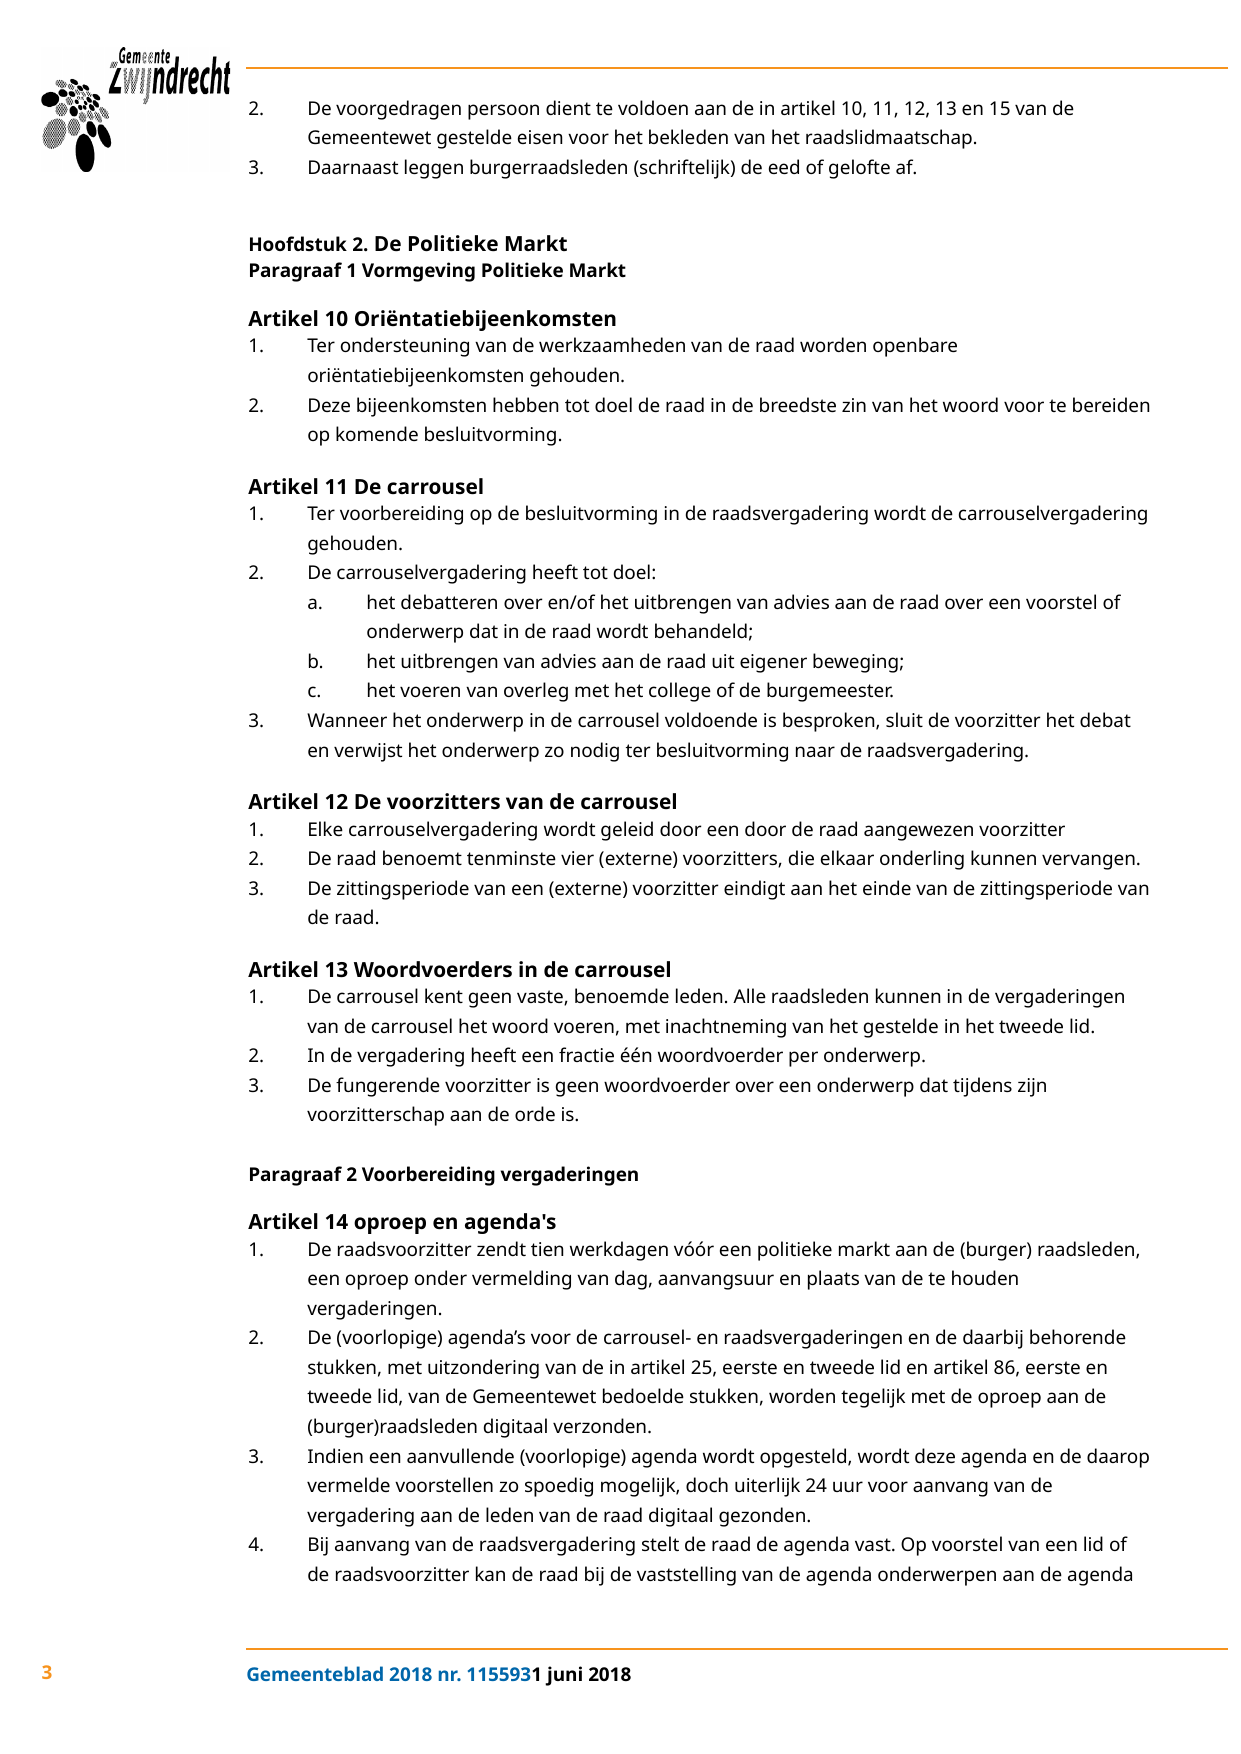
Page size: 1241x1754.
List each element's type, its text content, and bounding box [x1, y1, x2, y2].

text Paragraaf 2 Voorbereiding vergaderingen [248, 1161, 1152, 1187]
list De carrousel kent geen vaste, benoemde leden. Alle raadsleden kunnen in de vergaderingen van de carrousel het woord voeren, met inachtneming van het gestelde in het tweede lid. [248, 983, 1152, 1039]
list De voorgedragen persoon dient te voldoen aan de in artikel 10, 11, 12, 13 en 15 van de Gemeentewet gestelde eisen voor het bekleden van het raadslidmaatschap. [248, 95, 1152, 150]
list Daarnaast leggen burgerraadsleden (schriftelijk) de eed of gelofte af. [248, 154, 1152, 180]
text Hoofdstuk 2. De Politieke Markt [248, 229, 1152, 258]
list De raadsvoorzitter zendt tien werkdagen vóór een politieke markt aan de (burger) raadsleden, een oproep onder vermelding van dag, aanvangsuur en plaats van de te houden vergaderingen. [248, 1236, 1152, 1321]
text Artikel 11 De carrousel [248, 472, 1152, 500]
list Ter ondersteuning van de werkzaamheden van de raad worden openbare oriëntatiebijeenkomsten gehouden. [248, 333, 1152, 388]
list Indien een aanvullende (voorlopige) agenda wordt opgesteld, wordt deze agenda en de daarop vermelde voorstellen zo spoedig mogelijk, doch uiterlijk 24 uur voor aanvang van de vergadering aan de leden van de raad digitaal gezonden. [248, 1443, 1152, 1528]
list Elke carrouselvergadering wordt geleid door een door de raad aangewezen voorzitter [248, 816, 1152, 841]
text Artikel 12 De voorzitters van de carrousel [248, 787, 1152, 816]
picture [41, 47, 231, 172]
list De raad benoemt tenminste vier (externe) voorzitters, die elkaar onderling kunnen vervangen. [248, 845, 1152, 871]
list De zittingsperiode van een (externe) voorzitter eindigt aan het einde van de zittingsperiode van de raad. [248, 875, 1152, 930]
list het voeren van overleg met het college of de burgemeester. [307, 678, 1152, 703]
text Artikel 13 Woordvoerders in de carrousel [248, 955, 1152, 983]
text Artikel 14 oproep en agenda's [248, 1207, 1152, 1236]
list het debatteren over en/of het uitbrengen van advies aan de raad over een voorstel of onderwerp dat in de raad wordt behandeld; [307, 589, 1152, 644]
list Wanneer het onderwerp in de carrousel voldoende is besproken, sluit de voorzitter het debat en verwijst het onderwerp zo nodig ter besluitvorming naar de raadsvergadering. [248, 707, 1152, 763]
text Paragraaf 1 Vormgeving Politieke Markt [248, 258, 1152, 283]
list De carrouselvergadering heeft tot doel: [248, 559, 1152, 585]
list In de vergadering heeft een fractie één woordvoerder per onderwerp. [248, 1042, 1152, 1068]
list De (voorlopige) agenda’s voor de carrousel- en raadsvergaderingen en de daarbij behorende stukken, met uitzondering van de in artikel 25, eerste en tweede lid en artikel 86, eerste en tweede lid, van de Gemeentewet bedoelde stukken, worden tegelijk met de oproep aan de (burger)raadsleden digitaal verzonden. [248, 1324, 1152, 1439]
list Bij aanvang van de raadsvergadering stelt de raad de agenda vast. Op voorstel van een lid of de raadsvoorzitter kan de raad bij de vaststelling van de agenda onderwerpen aan de agenda [248, 1532, 1152, 1587]
text Artikel 10 Oriëntatiebijeenkomsten [248, 304, 1152, 333]
list De fungerende voorzitter is geen woordvoerder over een onderwerp dat tijdens zijn voorzitterschap aan de orde is. [248, 1072, 1152, 1127]
list het uitbrengen van advies aan de raad uit eigener beweging; [307, 648, 1152, 674]
list Ter voorbereiding op de besluitvorming in de raadsvergadering wordt de carrouselvergadering gehouden. [248, 500, 1152, 556]
list Deze bijeenkomsten hebben tot doel de raad in de breedste zin van het woord voor te bereiden op komende besluitvorming. [248, 392, 1152, 447]
